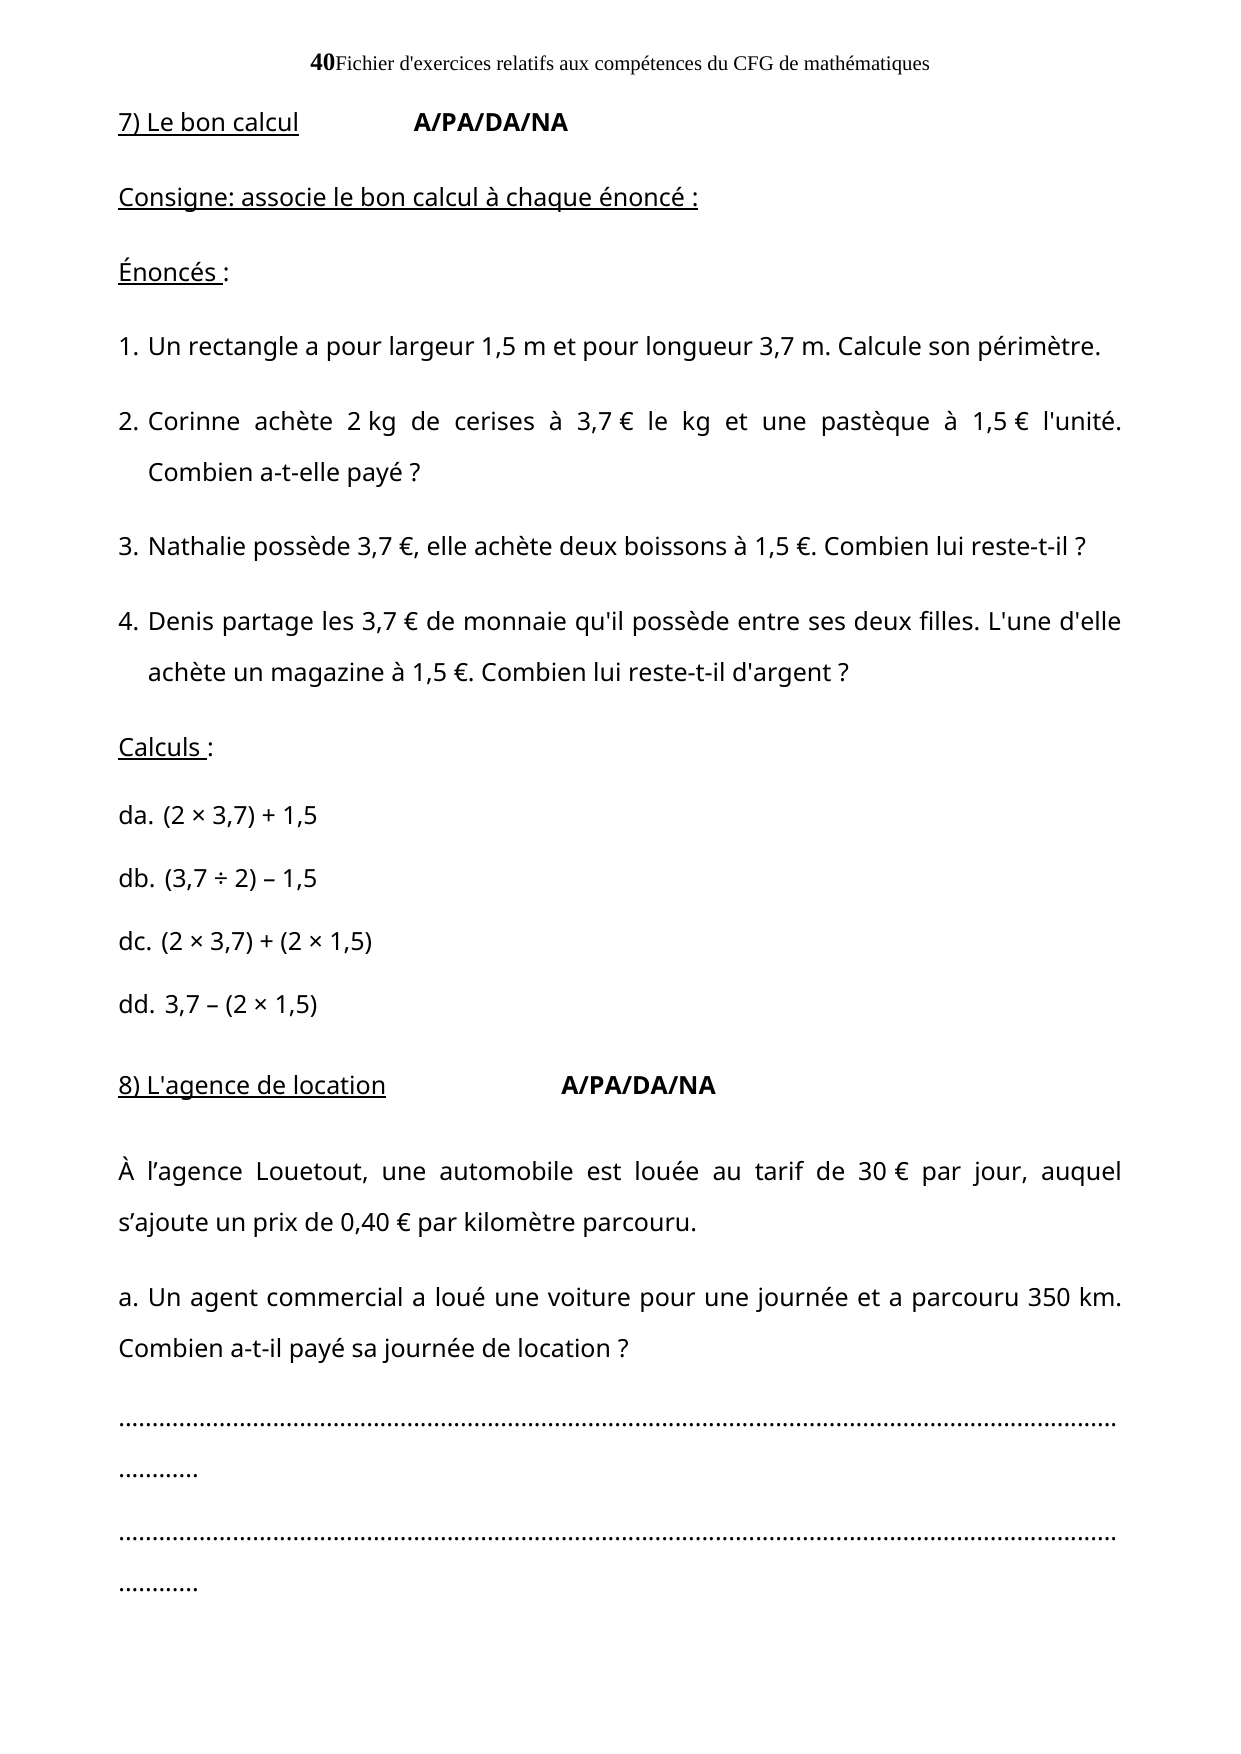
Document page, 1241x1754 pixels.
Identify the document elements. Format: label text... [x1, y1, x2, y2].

text Consigne: associe le bon calcul à chaque énoncé : [118, 180, 1122, 214]
text Énoncés : [118, 254, 1122, 288]
list (2 × 3,7) + 1,5 [118, 798, 1122, 832]
list Nathalie possède 3,7 €, elle achète deux boissons à 1,5 €. Combien lui reste-t-il ? [118, 529, 1122, 563]
list 3,7 – (2 × 1,5) [118, 987, 1122, 1021]
list (2 × 3,7) + (2 × 1,5) [118, 924, 1122, 958]
list 8) L'agence de location A/PA/DA/NA [118, 1067, 1122, 1101]
list (3,7 ÷ 2) – 1,5 [118, 861, 1122, 895]
list À l’agence Louetout, une automobile est louée au tarif de 30 € par jour, auquel s’ajoute un prix de 0,40 € par kilomètre parcouru. [118, 1154, 1122, 1239]
list ................................................................................................................................................................. [118, 1399, 1122, 1484]
list 7) Le bon calcul A/PA/DA/NA [118, 105, 1122, 139]
list Un agent commercial a loué une voiture pour une journée et a parcouru 350 km. Combien a-t-il payé sa journée de location ? [118, 1279, 1122, 1364]
list Corinne achète 2 kg de cerises à 3,7 € le kg et une pastèque à 1,5 € l'unité. Combien a-t-elle payé ? [118, 403, 1122, 488]
list Denis partage les 3,7 € de monnaie qu'il possède entre ses deux filles. L'une d'elle achète un magazine à 1,5 €. Combien lui reste-t-il d'argent ? [118, 604, 1122, 689]
text Calculs : [118, 729, 1122, 763]
list Un rectangle a pour largeur 1,5 m et pour longueur 3,7 m. Calcule son périmètre. [118, 329, 1122, 363]
list ................................................................................................................................................................. [118, 1513, 1122, 1598]
